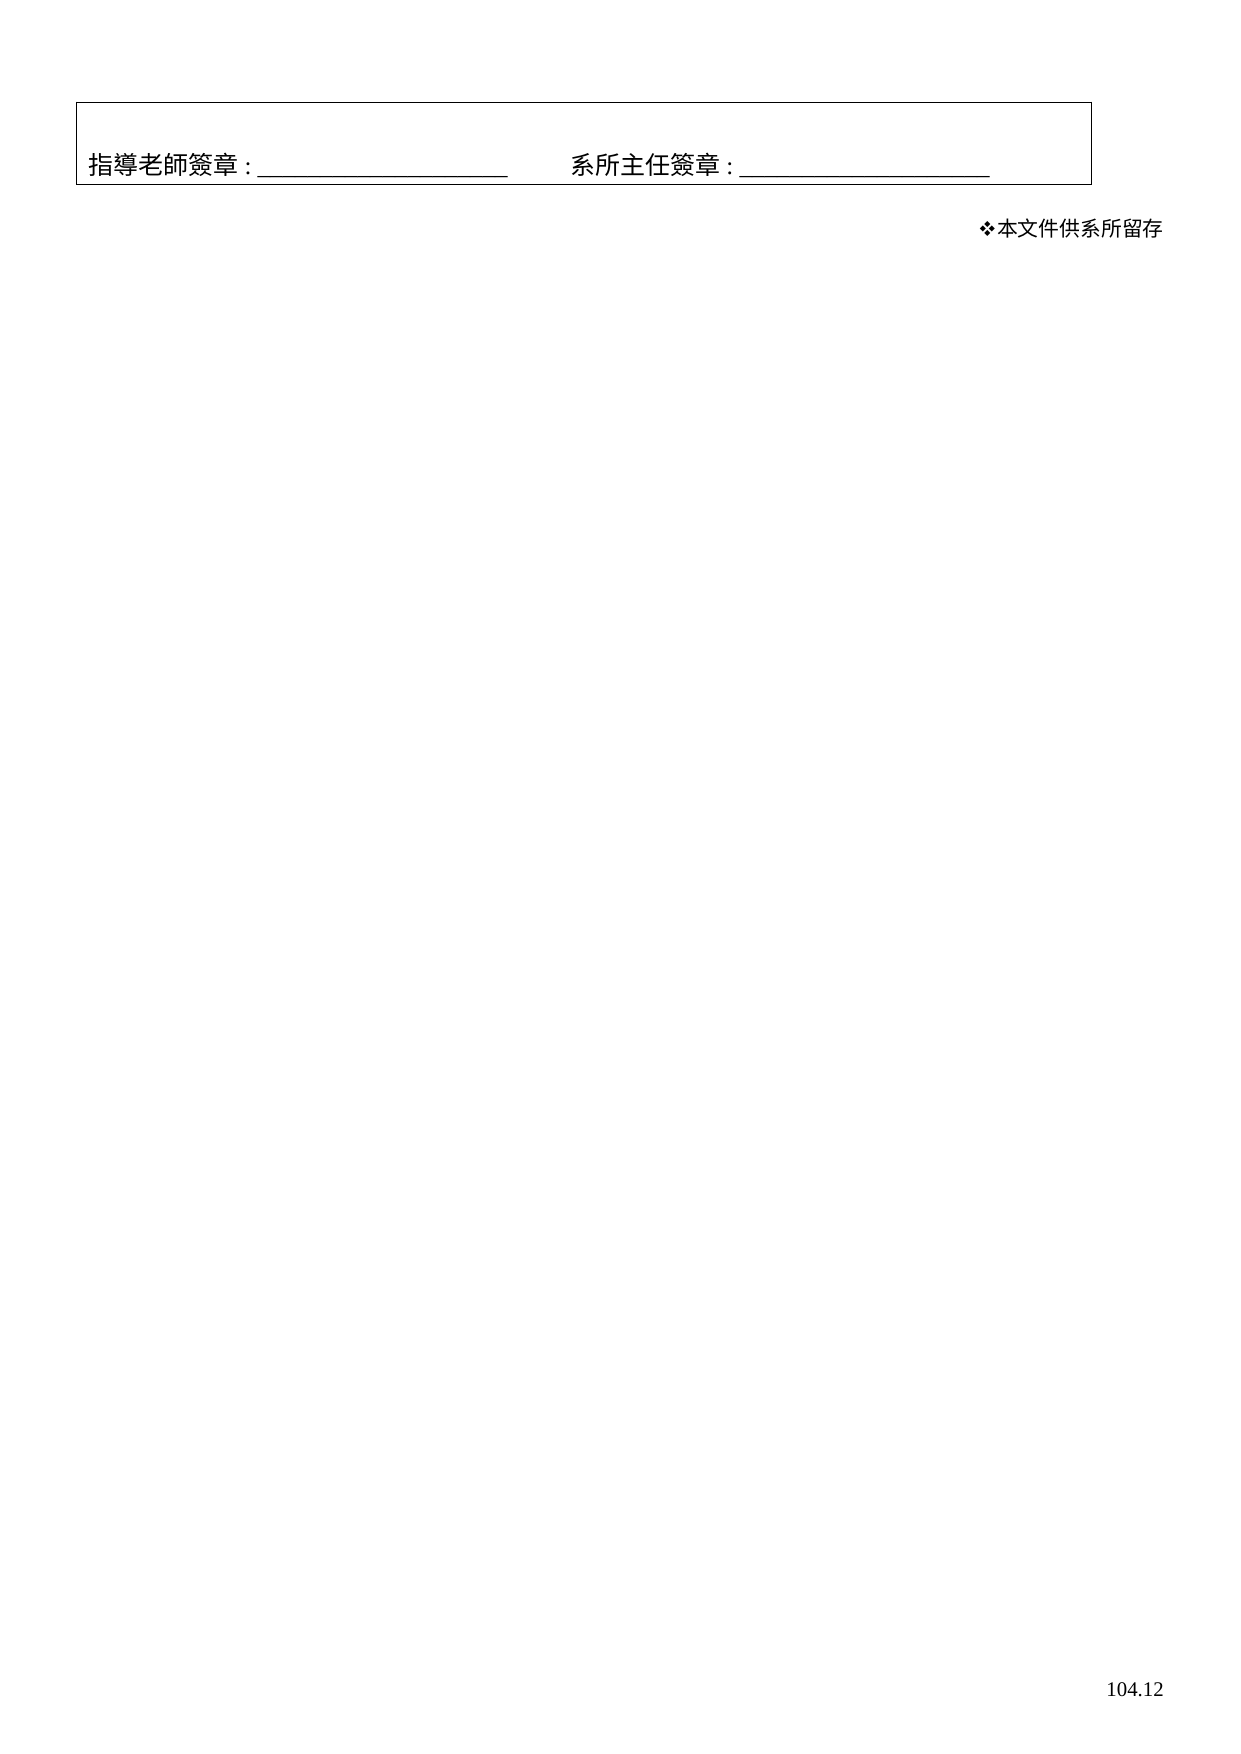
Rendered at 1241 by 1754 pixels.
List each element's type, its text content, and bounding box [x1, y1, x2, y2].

text 本文件供系所留存 [77, 185, 1163, 248]
table_cell 指導老師簽章 : ____________________ 系所主任簽章 : ____________________ [77, 103, 1091, 184]
